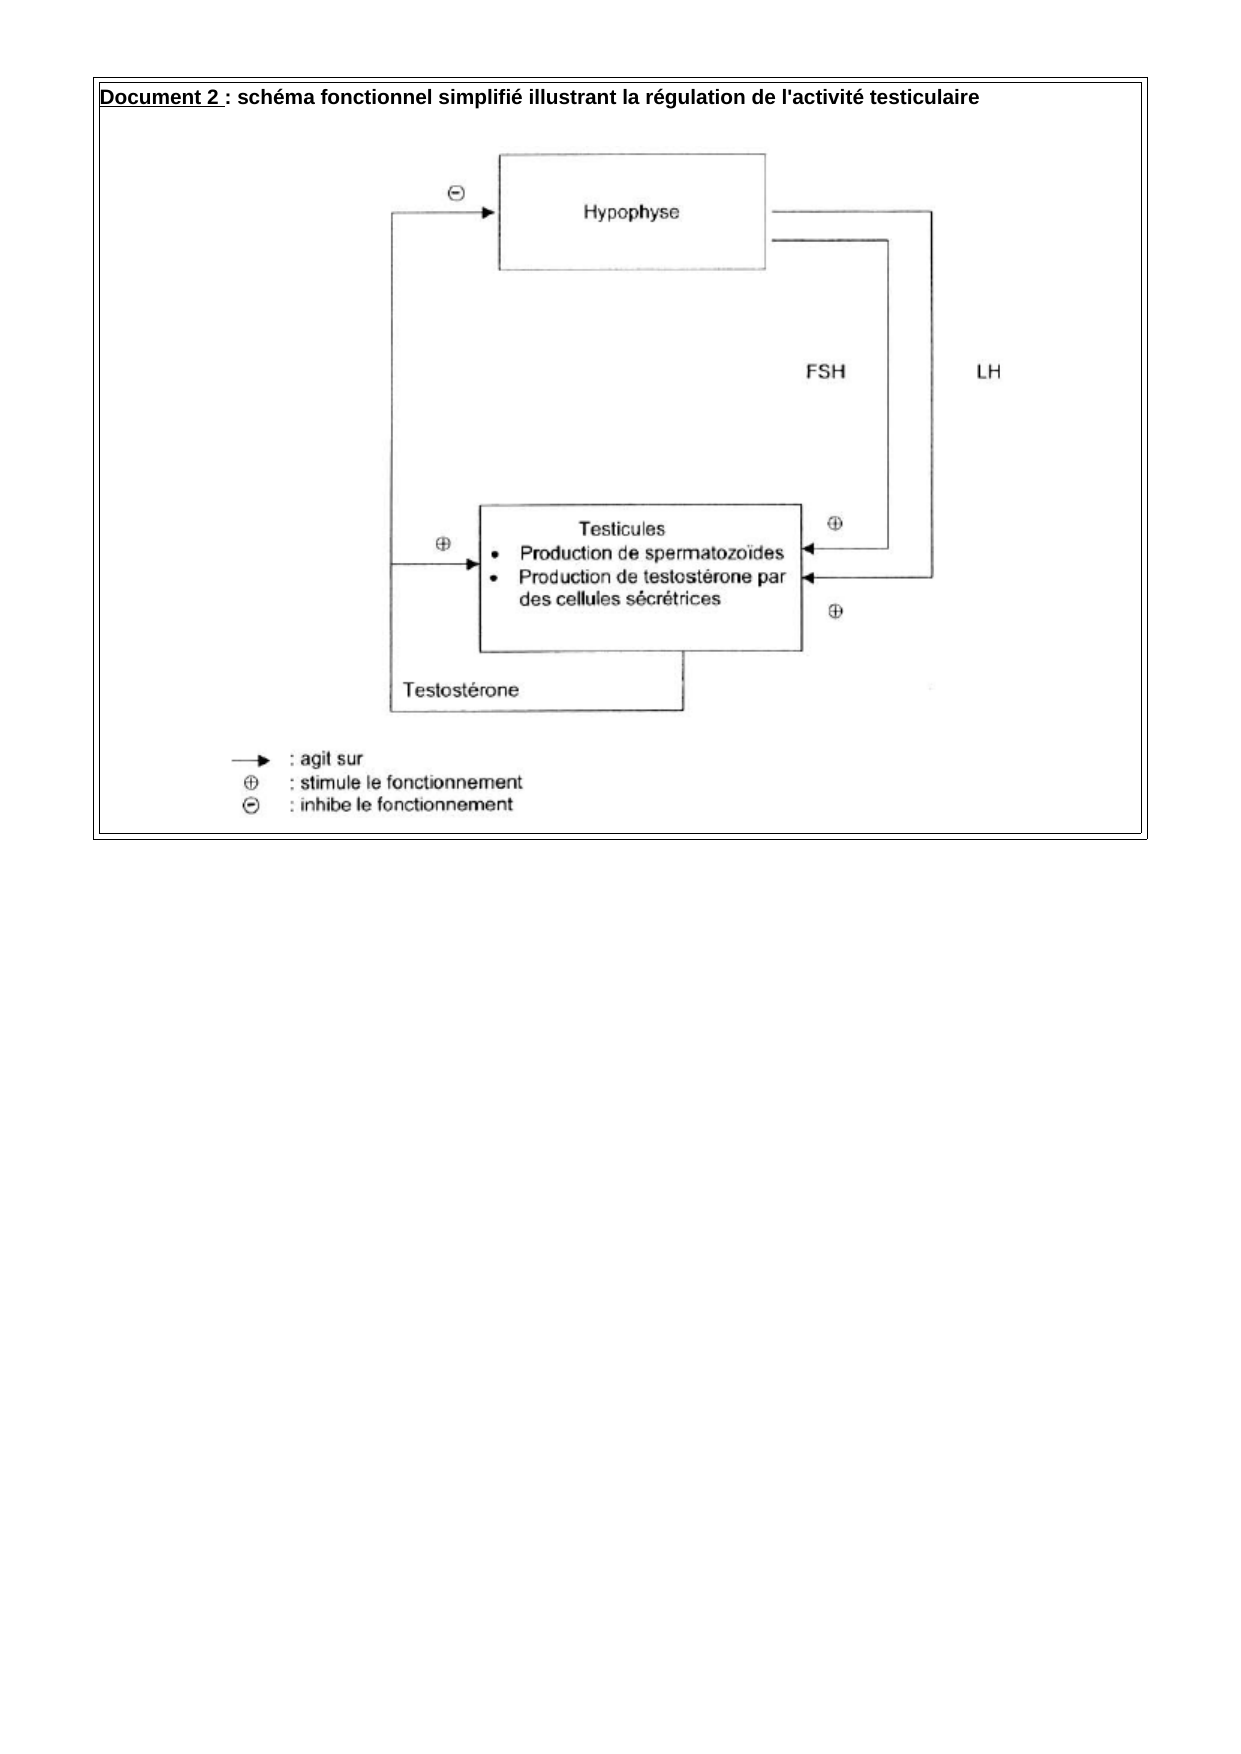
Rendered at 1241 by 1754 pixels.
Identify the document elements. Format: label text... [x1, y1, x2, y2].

picture [231, 146, 1009, 821]
table_header Document 2 : schéma fonctionnel simplifié illustrant la régulation de l'activité testiculaire [96, 78, 1144, 833]
